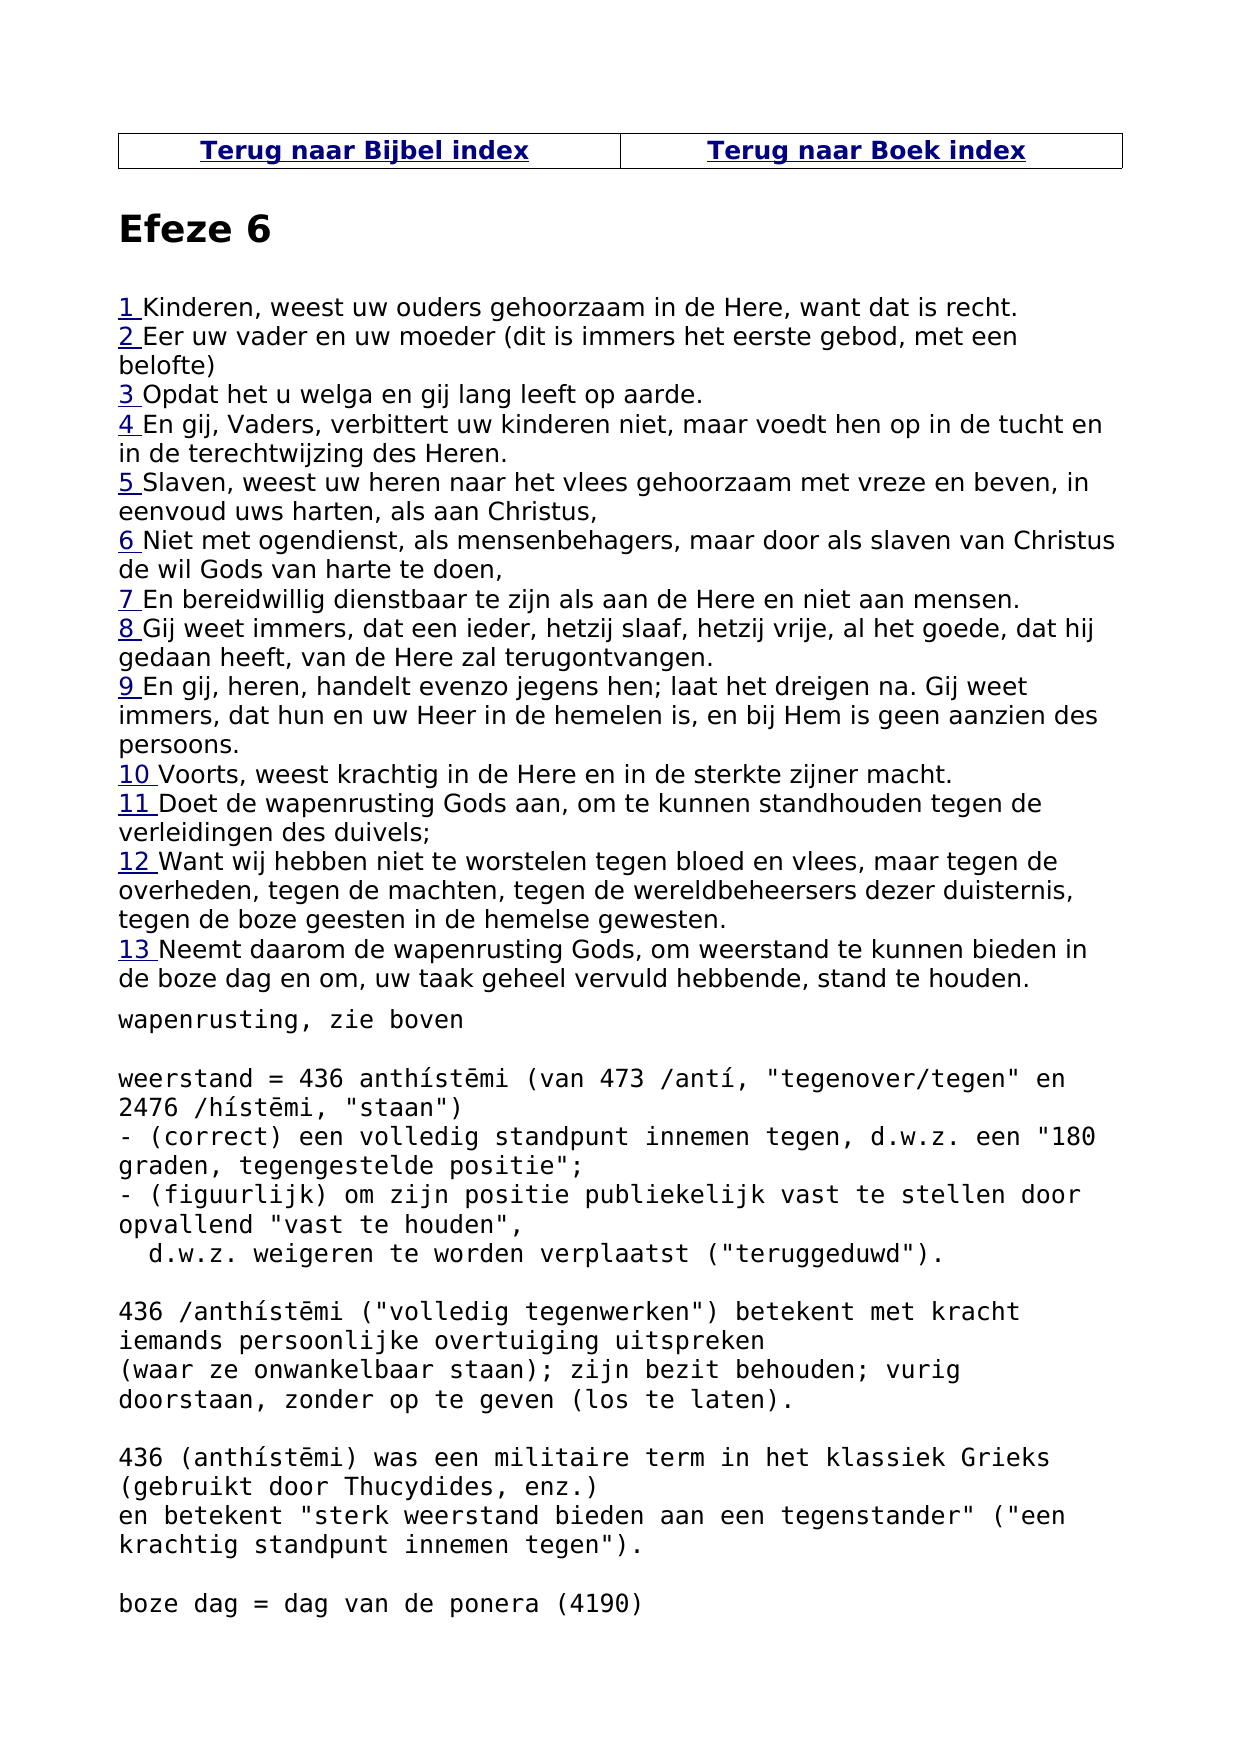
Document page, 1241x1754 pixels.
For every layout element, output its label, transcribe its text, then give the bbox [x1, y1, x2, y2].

text 1 Kinderen, weest uw ouders gehoorzaam in de Here, want dat is recht. 2 Eer uw vader en uw moeder (dit is immers het eerste gebod, met een belofte) 3 Opdat het u welga en gij lang leeft op aarde. 4 En gij, Vaders, verbittert uw kinderen niet, maar voedt hen op in de tucht en in de terechtwijzing des Heren. 5 Slaven, weest uw heren naar het vlees gehoorzaam met vreze en beven, in eenvoud uws harten, als aan Christus, 6 Niet met ogendienst, als mensenbehagers, maar door als slaven van Christus de wil Gods van harte te doen, 7 En bereidwillig dienstbaar te zijn als aan de Here en niet aan mensen. 8 Gij weet immers, dat een ieder, hetzij slaaf, hetzij vrije, al het goede, dat hij gedaan heeft, van de Here zal terugontvangen. 9 En gij, heren, handelt evenzo jegens hen; laat het dreigen na. Gij weet immers, dat hun en uw Heer in de hemelen is, en bij Hem is geen aanzien des persoons. 10 Voorts, weest krachtig in de Here en in de sterkte zijner macht. 11 Doet de wapenrusting Gods aan, om te kunnen standhouden tegen de verleidingen des duivels; 12 Want wij hebben niet te worstelen tegen bloed en vlees, maar tegen de overheden, tegen de machten, tegen de wereldbeheersers dezer duisternis, tegen de boze geesten in de hemelse gewesten. 13 Neemt daarom de wapenrusting Gods, om weerstand te kunnen bieden in de boze dag en om, uw taak geheel vervuld hebbende, stand te houden. [118, 264, 1122, 993]
table_header Terug naar Boek index [621, 134, 1122, 168]
subtitle Efeze 6 [118, 208, 1122, 252]
text wapenrusting, zie boven weerstand = 436 anthístēmi (van 473 /antí, "tegenover/tegen" en 2476 /hístēmi, "staan") - (correct) een volledig standpunt innemen tegen, d.w.z. een "180 graden, tegengestelde positie"; - (figuurlijk) om zijn positie publiekelijk vast te stellen door opvallend "vast te houden", d.w.z. weigeren te worden verplaatst ("teruggeduwd"). 436 /anthístēmi ("volledig tegenwerken") betekent met kracht iemands persoonlijke overtuiging uitspreken (waar ze onwankelbaar staan); zijn bezit behouden; vurig doorstaan, zonder op te geven (los te laten). 436 (anthístēmi) was een militaire term in het klassiek Grieks (gebruikt door Thucydides, enz.) en betekent "sterk weerstand bieden aan een tegenstander" ("een krachtig standpunt innemen tegen"). boze dag = dag van de ponera (4190) [118, 1006, 1122, 1618]
table_header Terug naar Bijbel index [119, 134, 620, 168]
